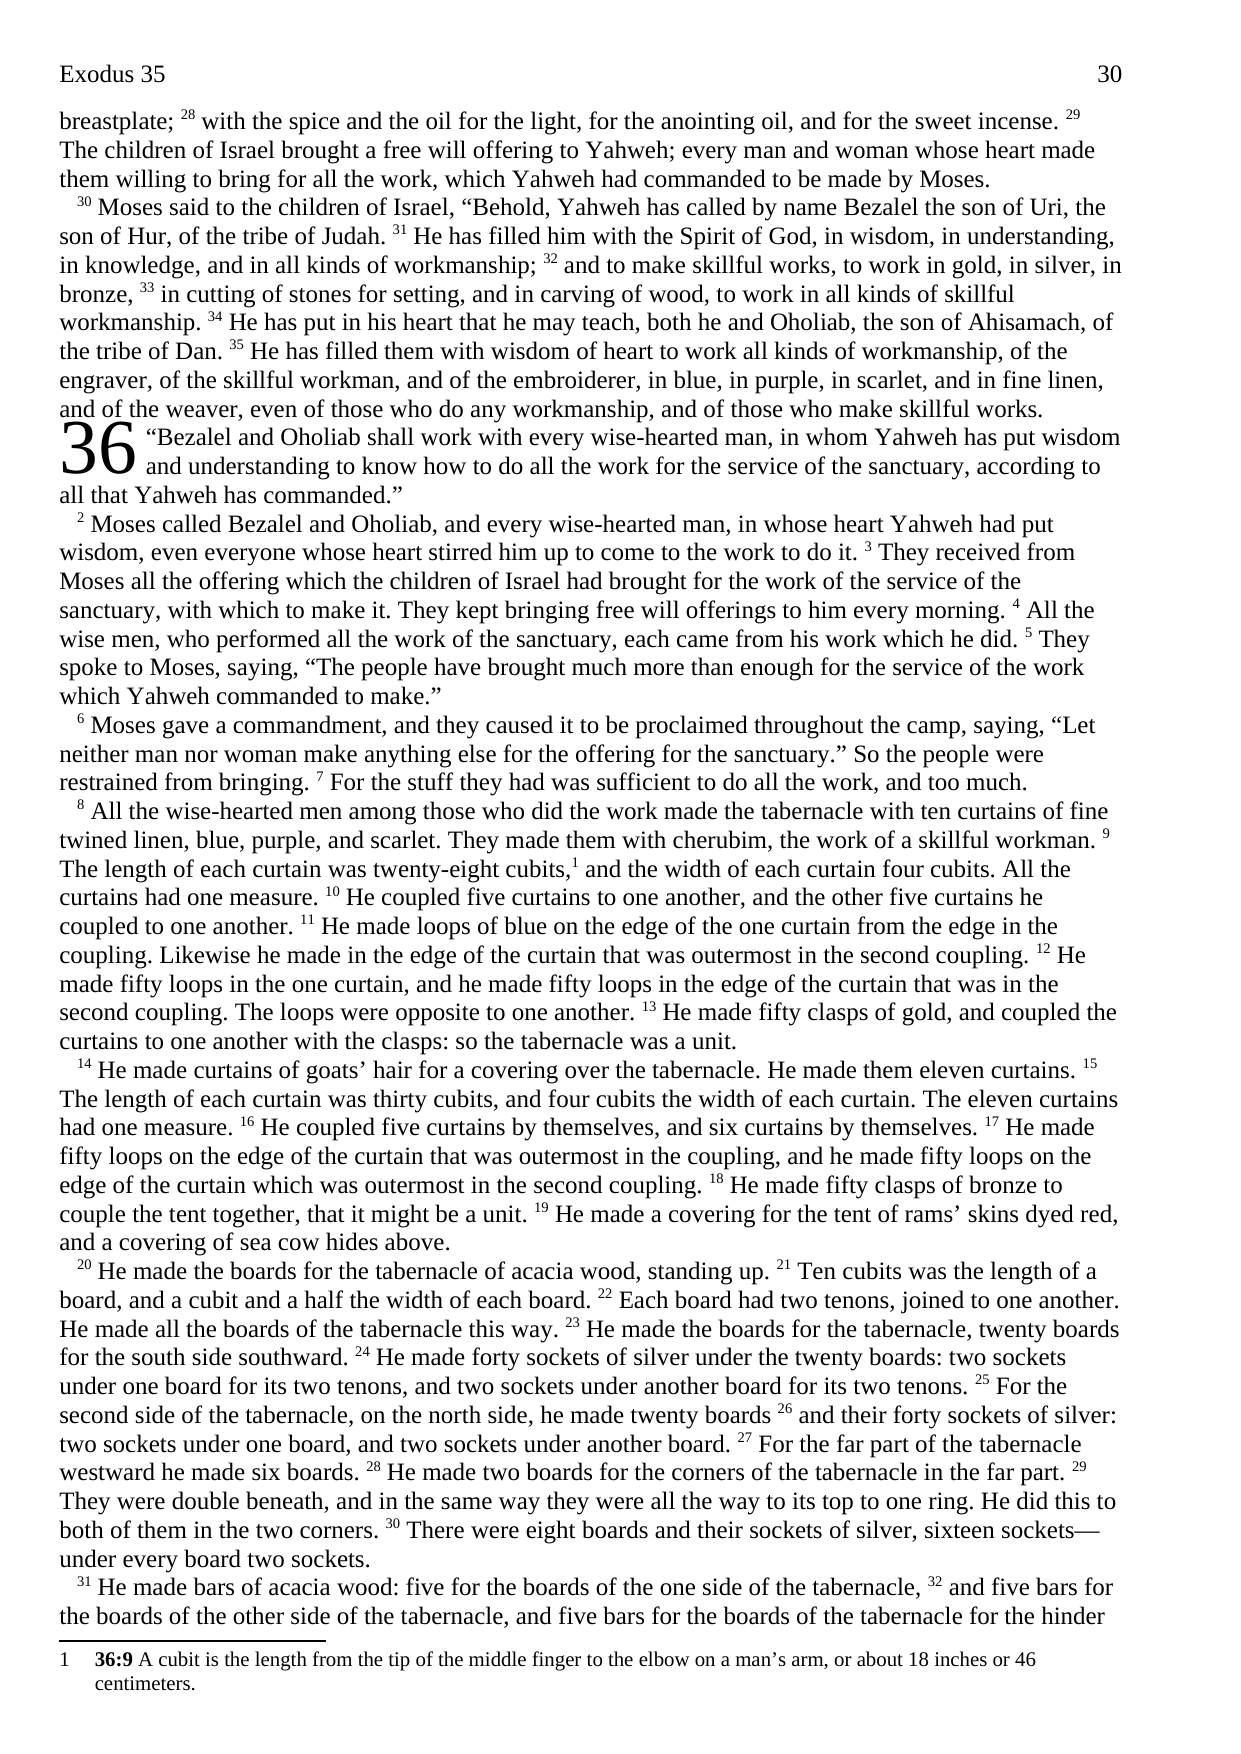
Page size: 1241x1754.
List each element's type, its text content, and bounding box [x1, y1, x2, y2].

text 20 He made the boards for the tabernacle of acacia wood, standing up. 21 Ten cubits was the length of a board, and a cubit and a half the width of each board. 22 Each board had two tenons, joined to one another. He made all the boards of the tabernacle this way. 23 He made the boards for the tabernacle, twenty boards for the south side southward. 24 He made forty sockets of silver under the twenty boards: two sockets under one board for its two tenons, and two sockets under another board for its two tenons. 25 For the second side of the tabernacle, on the north side, he made twenty boards 26 and their forty sockets of silver: two sockets under one board, and two sockets under another board. 27 For the far part of the tabernacle westward he made six boards. 28 He made two boards for the corners of the tabernacle in the far part. 29 They were double beneath, and in the same way they were all the way to its top to one ring. He did this to both of them in the two corners. 30 There were eight boards and their sockets of silver, sixteen sockets—under every board two sockets. [59, 1256, 1122, 1572]
text 8 All the wise-hearted men among those who did the work made the tabernacle with ten curtains of fine twined linen, blue, purple, and scarlet. They made them with cherubim, the work of a skillful workman. 9 The length of each curtain was twenty-eight cubits, and the width of each curtain four cubits. All the curtains had one measure. 10 He coupled five curtains to one another, and the other five curtains he coupled to one another. 11 He made loops of blue on the edge of the one curtain from the edge in the coupling. Likewise he made in the edge of the curtain that was outermost in the second coupling. 12 He made fifty loops in the one curtain, and he made fifty loops in the edge of the curtain that was in the second coupling. The loops were opposite to one another. 13 He made fifty clasps of gold, and coupled the curtains to one another with the clasps: so the tabernacle was a unit. [59, 796, 1122, 1055]
text 6 Moses gave a commandment, and they caused it to be proclaimed throughout the camp, saying, “Let neither man nor woman make anything else for the offering for the sanctuary.” So the people were restrained from bringing. 7 For the stuff they had was sufficient to do all the work, and too much. [59, 710, 1122, 796]
text 14 He made curtains of goats’ hair for a covering over the tabernacle. He made them eleven curtains. 15 The length of each curtain was thirty cubits, and four cubits the width of each curtain. The eleven curtains had one measure. 16 He coupled five curtains by themselves, and six curtains by themselves. 17 He made fifty loops on the edge of the curtain that was outermost in the coupling, and he made fifty loops on the edge of the curtain which was outermost in the second coupling. 18 He made fifty clasps of bronze to couple the tent together, that it might be a unit. 19 He made a covering for the tent of rams’ skins dyed red, and a covering of sea cow hides above. [59, 1055, 1122, 1256]
text 36:9 A cubit is the length from the tip of the middle finger to the elbow on a man’s arm, or about 18 inches or 46 centimeters. [59, 1647, 1122, 1695]
text 36“Bezalel and Oholiab shall work with every wise-hearted man, in whom Yahweh has put wisdom and understanding to know how to do all the work for the service of the sanctuary, according to all that Yahweh has commanded.” [59, 422, 1122, 509]
text 31 He made bars of acacia wood: five for the boards of the one side of the tabernacle, 32 and five bars for the boards of the other side of the tabernacle, and five bars for the boards of the tabernacle for the hinder [59, 1572, 1122, 1630]
text breastplate; 28 with the spice and the oil for the light, for the anointing oil, and for the sweet incense. 29 The children of Israel brought a free will offering to Yahweh; every man and woman whose heart made them willing to bring for all the work, which Yahweh had commanded to be made by Moses. [59, 106, 1122, 192]
text 30 Moses said to the children of Israel, “Behold, Yahweh has called by name Bezalel the son of Uri, the son of Hur, of the tribe of Judah. 31 He has filled him with the Spirit of God, in wisdom, in understanding, in knowledge, and in all kinds of workmanship; 32 and to make skillful works, to work in gold, in silver, in bronze, 33 in cutting of stones for setting, and in carving of wood, to work in all kinds of skillful workmanship. 34 He has put in his heart that he may teach, both he and Oholiab, the son of Ahisamach, of the tribe of Dan. 35 He has filled them with wisdom of heart to work all kinds of workmanship, of the engraver, of the skillful workman, and of the embroiderer, in blue, in purple, in scarlet, and in fine linen, and of the weaver, even of those who do any workmanship, and of those who make skillful works. [59, 192, 1122, 422]
text 2 Moses called Bezalel and Oholiab, and every wise-hearted man, in whose heart Yahweh had put wisdom, even everyone whose heart stirred him up to come to the work to do it. 3 They received from Moses all the offering which the children of Israel had brought for the work of the service of the sanctuary, with which to make it. They kept bringing free will offerings to him every morning. 4 All the wise men, who performed all the work of the sanctuary, each came from his work which he did. 5 They spoke to Moses, saying, “The people have brought much more than enough for the service of the work which Yahweh commanded to make.” [59, 509, 1122, 710]
